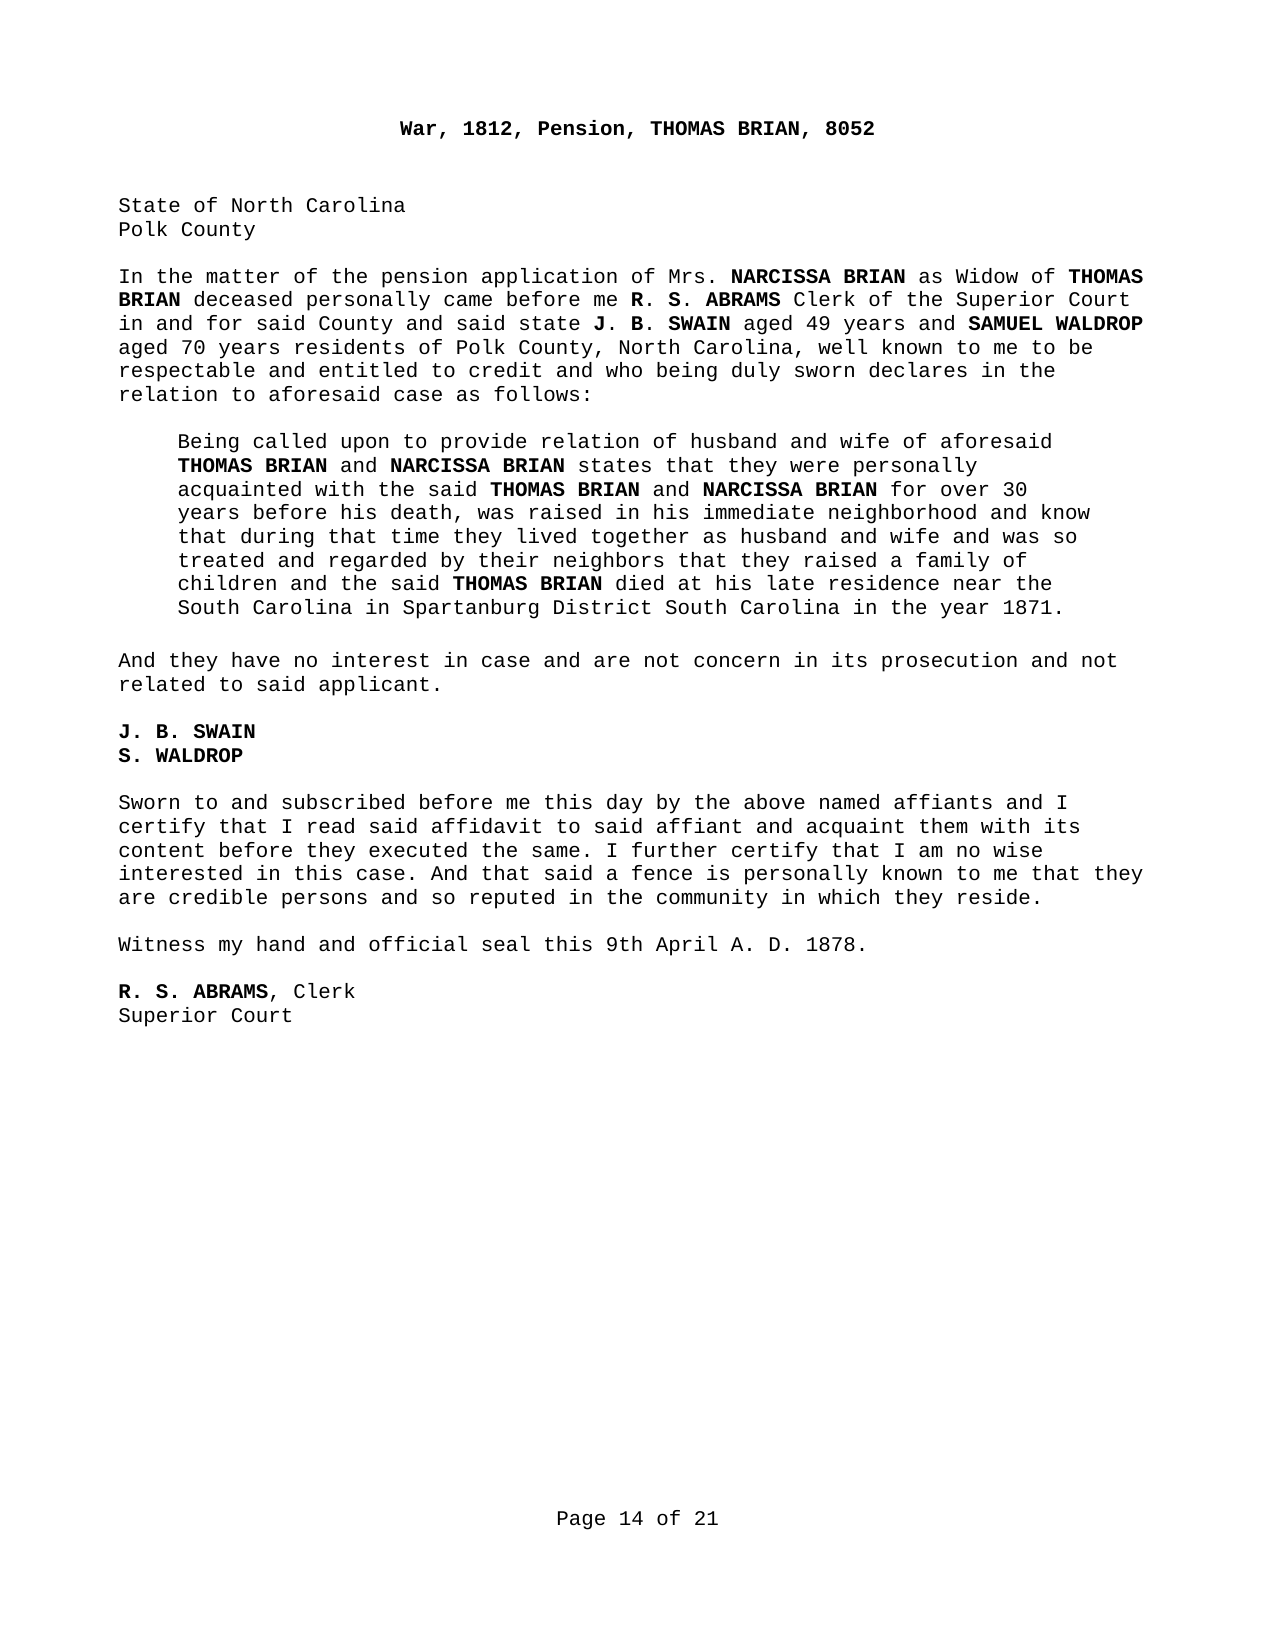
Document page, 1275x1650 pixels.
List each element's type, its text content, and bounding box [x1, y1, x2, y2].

text Witness my hand and official seal this 9th April A. D. 1878. [118, 934, 1157, 958]
text J. B. Swain [118, 721, 1157, 745]
text Polk County [118, 218, 1157, 242]
text Being called upon to provide relation of husband and wife of aforesaid Thomas Brian and Narcissa Brian states that they were personally acquainted with the said Thomas Brian and Narcissa Brian for over 30 years before his death, was raised in his immediate neighborhood and know that during that time they lived together as husband and wife and was so treated and regarded by their neighbors that they raised a family of children and the said Thomas Brian died at his late residence near the South Carolina in Spartanburg District South Carolina in the year 1871. [177, 431, 1098, 621]
text Superior Court [118, 1005, 1157, 1029]
text Sworn to and subscribed before me this day by the above named affiants and I certify that I read said affidavit to said affiant and acquaint them with its content before they executed the same. I further certify that I am no wise interested in this case. And that said a fence is personally known to me that they are credible persons and so reputed in the community in which they reside. [118, 792, 1157, 911]
text In the matter of the pension application of Mrs. Narcissa Brian as Widow of Thomas Brian deceased personally came before me R. S. Abrams Clerk of the Superior Court in and for said County and said state J. B. Swain aged 49 years and Samuel Waldrop aged 70 years residents of Polk County, North Carolina, well known to me to be respectable and entitled to credit and who being duly sworn declares in the relation to aforesaid case as follows: [118, 266, 1157, 408]
text S. Waldrop [118, 745, 1157, 769]
text State of North Carolina [118, 195, 1157, 218]
text And they have no interest in case and are not concern in its prosecution and not related to said applicant. [118, 651, 1157, 698]
text R. S. Abrams, Clerk [118, 982, 1157, 1005]
